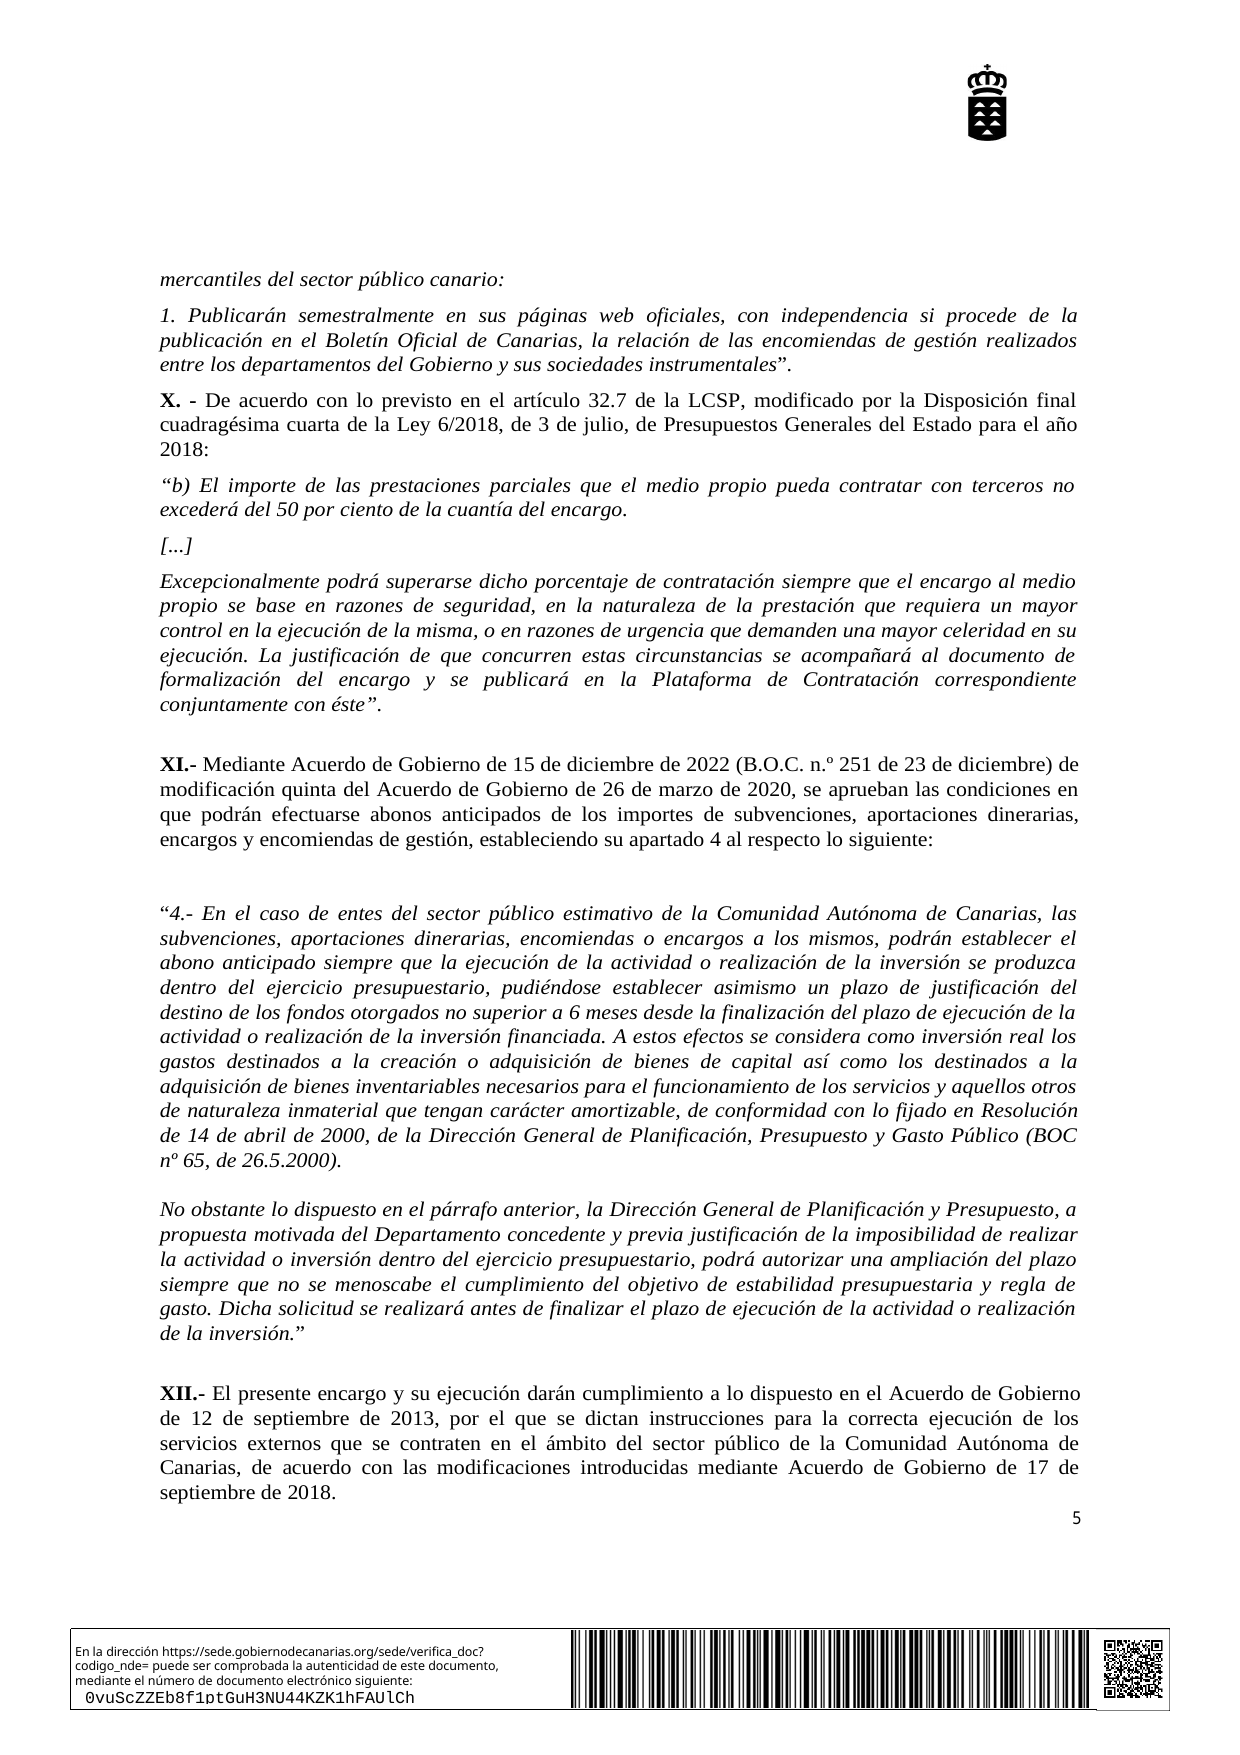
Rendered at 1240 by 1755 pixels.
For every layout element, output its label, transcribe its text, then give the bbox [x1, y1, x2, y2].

text [...] [159, 533, 1181, 557]
text XII.- El presente encargo y su ejecución darán cumplimiento a lo dispuesto en el Acuerdo de Gobierno de 12 de septiembre de 2013, por el que se dictan instrucciones para la correcta ejecución de los servicios externos que se contraten en el ámbito del sector público de la Comunidad Autónoma de Canarias, de acuerdo con las modificaciones introducidas mediante Acuerdo de Gobierno de 17 de septiembre de 2018. [159, 1381, 1080, 1504]
text X. - De acuerdo con lo previsto en el artículo 32.7 de la LCSP, modificado por la Disposición final cuadragésima cuarta de la Ley 6/2018, de 3 de julio, de Presupuestos Generales del Estado para el año 2018: [159, 388, 1079, 461]
text XI.- Mediante Acuerdo de Gobierno de 15 de diciembre de 2022 (B.O.C. n.º 251 de 23 de diciembre) de modificación quinta del Acuerdo de Gobierno de 26 de marzo de 2020, se aprueban las condiciones en que podrán efectuarse abonos anticipados de los importes de subvenciones, aportaciones dinerarias, encargos y encomiendas de gestión, estableciendo su apartado 4 al respecto lo siguiente: [159, 752, 1080, 851]
text “b) El importe de las prestaciones parciales que el medio propio pueda contratar con terceros no excederá del 50 por ciento de la cuantía del encargo. [159, 473, 1141, 521]
text “4.- En el caso de entes del sector público estimativo de la Comunidad Autónoma de Canarias, las subvenciones, aportaciones dinerarias, encomiendas o encargos a los mismos, podrán establecer el abono anticipado siempre que la ejecución de la actividad o realización de la inversión se produzca dentro del ejercicio presupuestario, pudiéndose establecer asimismo un plazo de justificación del destino de los fondos otorgados no superior a 6 meses desde la finalización del plazo de ejecución de la actividad o realización de la inversión financiada. A estos efectos se considera como inversión real los gastos destinados a la creación o adquisición de bienes de capital así como los destinados a la adquisición de bienes inventariables necesarios para el funcionamiento de los servicios y aquellos otros de naturaleza inmaterial que tengan carácter amortizable, de conformidad con lo fijado en Resolución de 14 de abril de 2000, de la Dirección General de Planificación, Presupuesto y Gasto Público (BOC nº 65, de 26.5.2000). [159, 901, 1078, 1172]
text 5 [58, 1506, 1081, 1530]
text Excepcionalmente podrá superarse dicho porcentaje de contratación siempre que el encargo al medio propio se base en razones de seguridad, en la naturaleza de la prestación que requiera un mayor control en la ejecución de la misma, o en razones de urgencia que demanden una mayor celeridad en su ejecución. La justificación de que concurren estas circunstancias se acompañará al documento de formalización del encargo y se publicará en la Plataforma de Contratación correspondiente conjuntamente con éste”. [159, 569, 1077, 716]
text No obstante lo dispuesto en el párrafo anterior, la Dirección General de Planificación y Presupuesto, a propuesta motivada del Departamento concedente y previa justificación de la imposibilidad de realizar la actividad o inversión dentro del ejercicio presupuestario, podrá autorizar una ampliación del plazo siempre que no se menoscabe el cumplimiento del objetivo de estabilidad presupuestaria y regla de gasto. Dicha solicitud se realizará antes de finalizar el plazo de ejecución de la actividad o realización de la inversión.” [159, 1197, 1078, 1345]
text 1. Publicarán semestralmente en sus páginas web oficiales, con independencia si procede de la publicación en el Boletín Oficial de Canarias, la relación de las encomiendas de gestión realizados entre los departamentos del Gobierno y sus sociedades instrumentales”. [159, 303, 1078, 376]
text mercantiles del sector público canario: [159, 267, 1181, 291]
